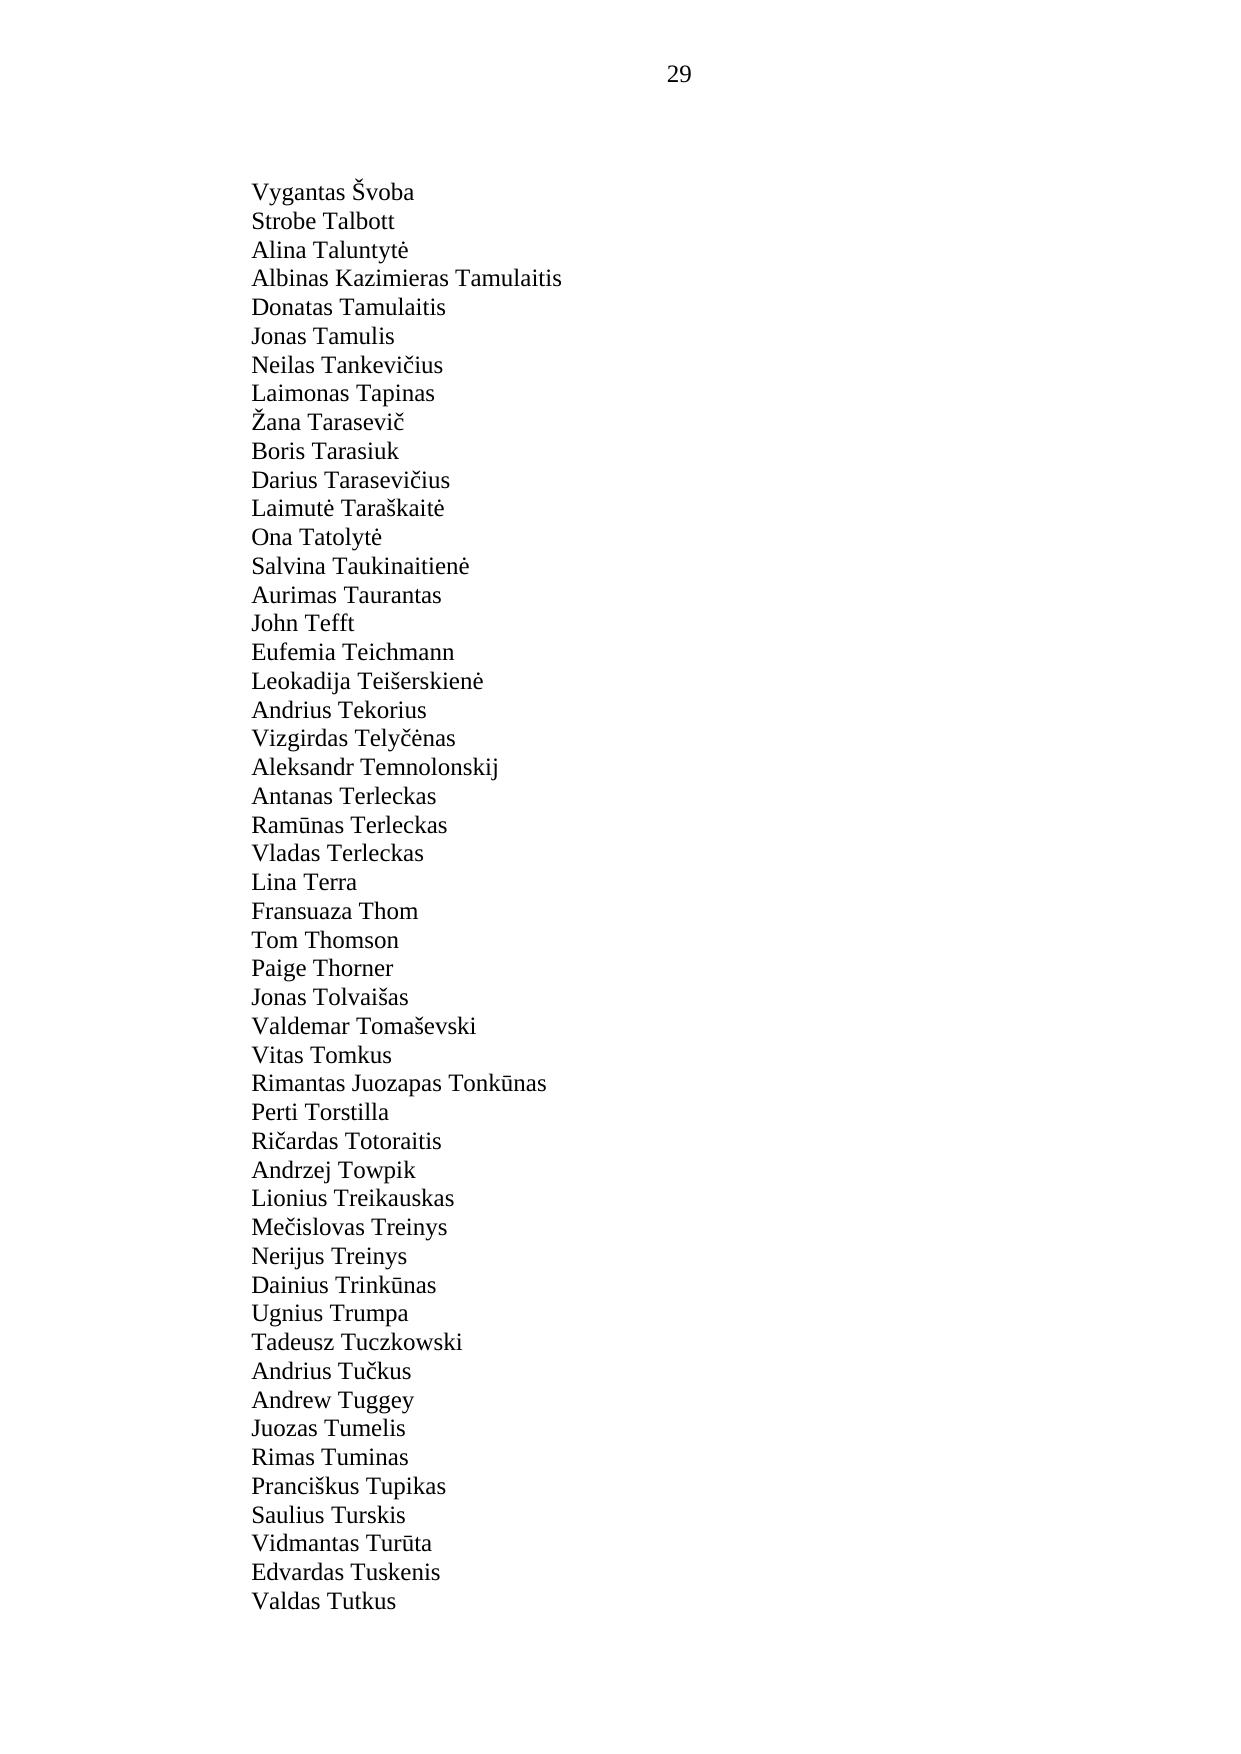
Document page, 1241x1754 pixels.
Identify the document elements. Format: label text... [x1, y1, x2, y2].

text Fransuaza Thom [177, 896, 1181, 925]
text Tom Thomson [177, 925, 1181, 953]
text Ugnius Trumpa [177, 1298, 1181, 1327]
text Dainius Trinkūnas [177, 1270, 1181, 1298]
text Nerijus Treinys [177, 1241, 1181, 1270]
text Donatas Tamulaitis [177, 292, 1181, 321]
text Andrius Tekorius [177, 695, 1181, 723]
text Žana Tarasevič [177, 407, 1181, 436]
text Juozas Tumelis [177, 1413, 1181, 1442]
text Aleksandr Temnolonskij [177, 752, 1181, 781]
text Saulius Turskis [177, 1500, 1181, 1528]
text Albinas Kazimieras Tamulaitis [177, 263, 1181, 292]
text Rimantas Juozapas Tonkūnas [177, 1068, 1181, 1097]
text Edvardas Tuskenis [177, 1557, 1181, 1586]
text Andrzej Towpik [177, 1155, 1181, 1183]
text Alina Taluntytė [177, 235, 1181, 263]
text Antanas Terleckas [177, 781, 1181, 810]
text Laimutė Taraškaitė [177, 493, 1181, 522]
text Vizgirdas Telyčėnas [177, 723, 1181, 752]
text Jonas Tamulis [177, 321, 1181, 350]
text Vladas Terleckas [177, 838, 1181, 867]
text John Tefft [177, 608, 1181, 637]
text Tadeusz Tuczkowski [177, 1327, 1181, 1356]
text Eufemia Teichmann [177, 637, 1181, 666]
text Andrew Tuggey [177, 1385, 1181, 1413]
text Lina Terra [177, 867, 1181, 896]
text Andrius Tučkus [177, 1356, 1181, 1385]
text Leokadija Teišerskienė [177, 666, 1181, 695]
text Mečislovas Treinys [177, 1212, 1181, 1241]
text Strobe Talbott [177, 206, 1181, 235]
text Darius Tarasevičius [177, 465, 1181, 493]
text Paige Thorner [177, 953, 1181, 982]
text Laimonas Tapinas [177, 378, 1181, 407]
text Aurimas Taurantas [177, 580, 1181, 608]
text Valdas Tutkus [177, 1586, 1181, 1615]
text Lionius Treikauskas [177, 1183, 1181, 1212]
text Boris Tarasiuk [177, 436, 1181, 465]
text Pranciškus Tupikas [177, 1471, 1181, 1500]
text Jonas Tolvaišas [177, 982, 1181, 1011]
text Rimas Tuminas [177, 1442, 1181, 1471]
text Vygantas Švoba [177, 177, 1181, 206]
text Ričardas Totoraitis [177, 1126, 1181, 1155]
text Perti Torstilla [177, 1097, 1181, 1126]
text Ramūnas Terleckas [177, 810, 1181, 838]
text Valdemar Tomaševski [177, 1011, 1181, 1040]
text Vidmantas Turūta [177, 1528, 1181, 1557]
text Vitas Tomkus [177, 1040, 1181, 1068]
text Neilas Tankevičius [177, 350, 1181, 378]
text Ona Tatolytė [177, 522, 1181, 551]
text Salvina Taukinaitienė [177, 551, 1181, 580]
